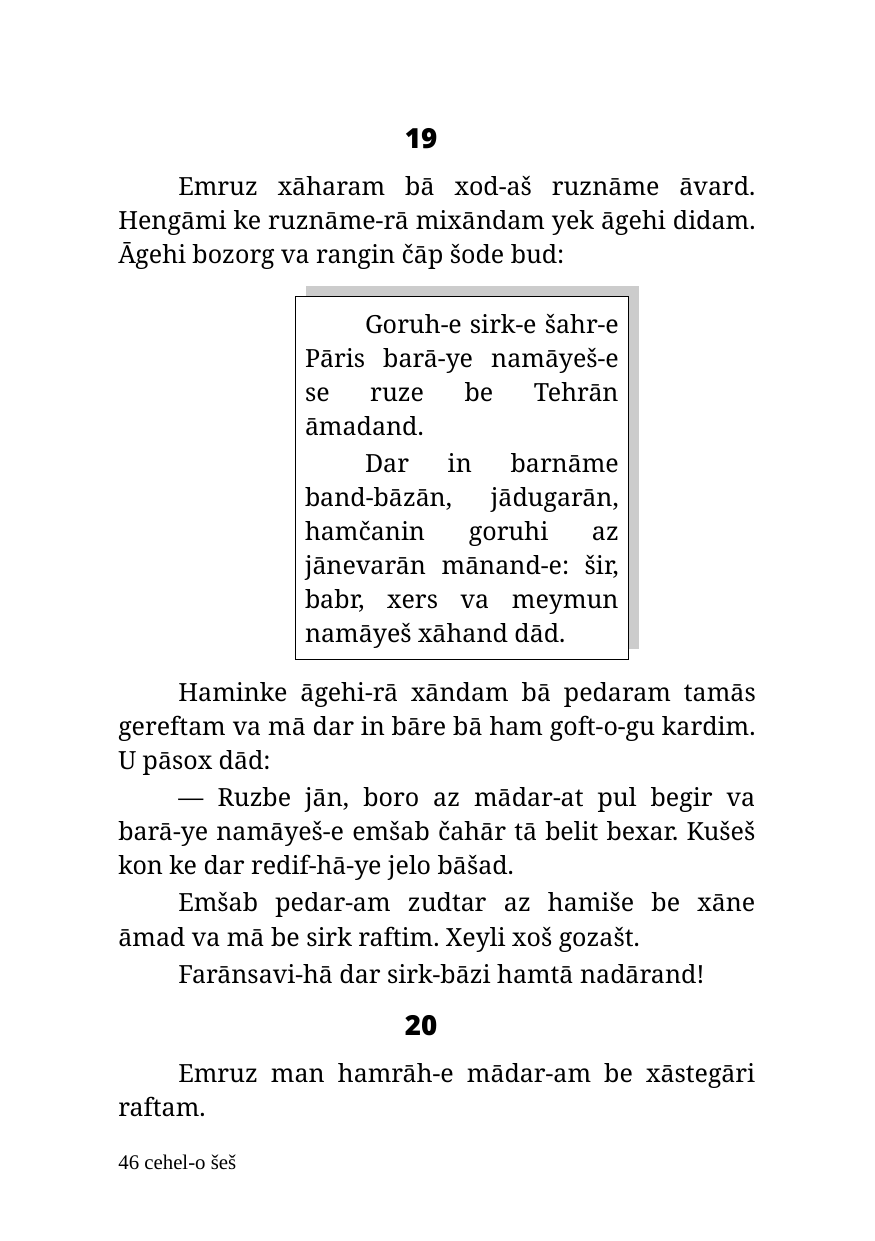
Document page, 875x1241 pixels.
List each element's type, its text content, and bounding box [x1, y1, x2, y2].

text — Ruzbe jān, boro az mādar-at pul begir va barā-ye namāyeš-e emšab čahār tā belit bexar. Kušeš kon ke dar redif-hā-ye jelo bāšad. [118, 780, 756, 882]
text 46 cehel-o šeš [118, 1150, 756, 1174]
text Emšab pedar-am zudtar az hamiše be xāne āmad va mā be sirk raftim. Xeyli xoš gozašt. [118, 885, 756, 953]
text Emruz man hamrāh-e mādar-am be xāstegāri raftam. [118, 1056, 756, 1124]
text Emruz xāharam bā xod-aš ruznāme āvard. Hengāmi ke ruznāme-rā mixāndam yek āgehi didam. Āgehi bozorg va rangin čāp šode bud: [118, 169, 756, 271]
text Haminke āgehi-rā xāndam bā pedaram tamās gereftam va mā dar in bāre bā ham goft-o-gu kardim. U pāsox dād: [118, 675, 756, 777]
text Dar in barnāme band-bāzān, jādugarān, hamčanin goruhi az jānevarān mānand-e: šir, babr, xers va meymun namāyeš xāhand dād. [305, 446, 619, 650]
text Farānsavi-hā dar sirk-bāzi hamtā nadārand! [118, 956, 756, 990]
text Goruh-e sirk-e šahr-e Pāris barā-ye namāyeš-e se ruze be Tehrān āmadand. [305, 306, 619, 442]
